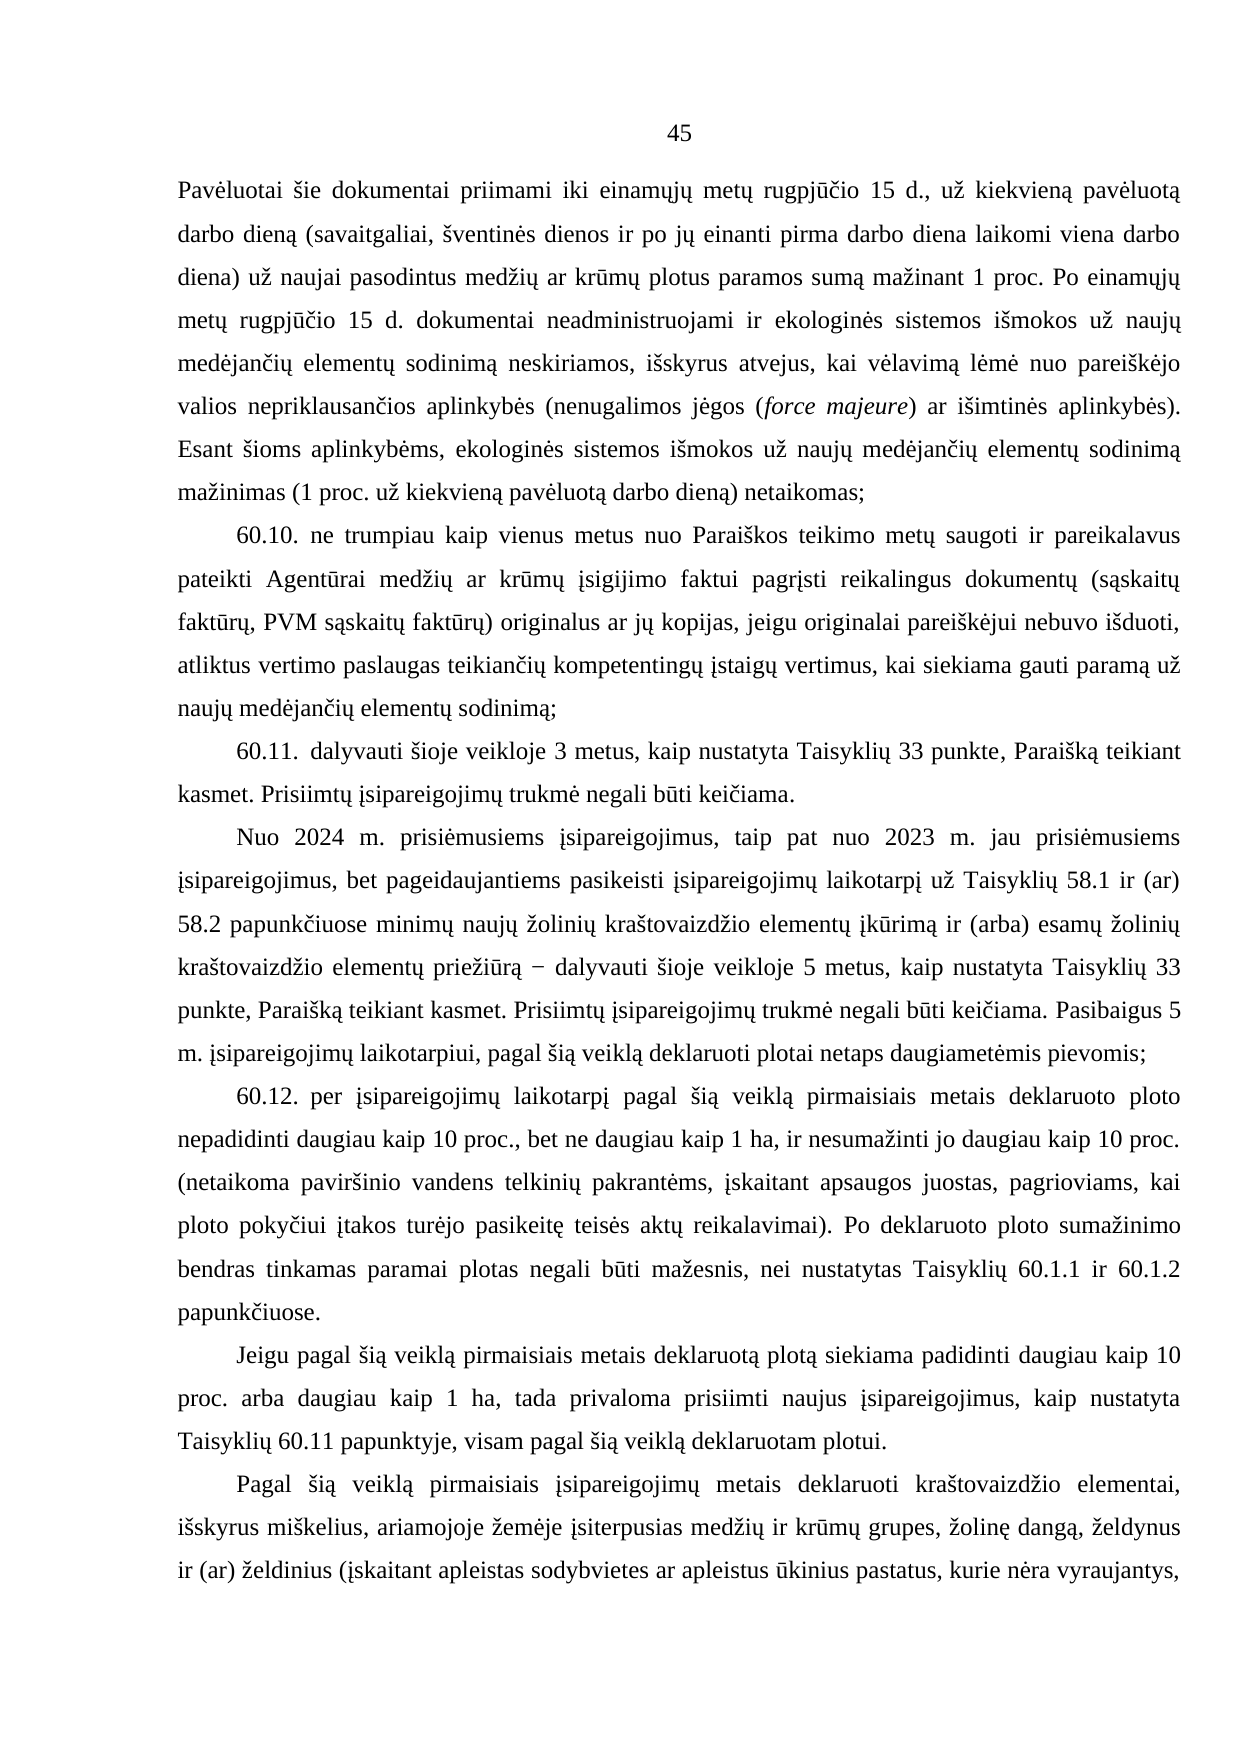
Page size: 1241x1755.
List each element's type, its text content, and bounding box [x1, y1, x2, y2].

text Jeigu pagal šią veiklą pirmaisiais metais deklaruotą plotą siekiama padidinti daugiau kaip 10 proc. arba daugiau kaip 1 ha, tada privaloma prisiimti naujus įsipareigojimus, kaip nustatyta Taisyklių 60.11 papunktyje, visam pagal šią veiklą deklaruotam plotui. [177, 1340, 1181, 1455]
text 60.10. ne trumpiau kaip vienus metus nuo Paraiškos teikimo metų saugoti ir pareikalavus pateikti Agentūrai medžių ar krūmų įsigijimo faktui pagrįsti reikalingus dokumentų (sąskaitų faktūrų, PVM sąskaitų faktūrų) originalus ar jų kopijas, jeigu originalai pareiškėjui nebuvo išduoti, atliktus vertimo paslaugas teikiančių kompetentingų įstaigų vertimus, kai siekiama gauti paramą už naujų medėjančių elementų sodinimą; [177, 521, 1181, 722]
text 60.12. per įsipareigojimų laikotarpį pagal šią veiklą pirmaisiais metais deklaruoto ploto nepadidinti daugiau kaip 10 proc., bet ne daugiau kaip 1 ha, ir nesumažinti jo daugiau kaip 10 proc. (netaikoma paviršinio vandens telkinių pakrantėms, įskaitant apsaugos juostas, pagrioviams, kai ploto pokyčiui įtakos turėjo pasikeitę teisės aktų reikalavimai). Po deklaruoto ploto sumažinimo bendras tinkamas paramai plotas negali būti mažesnis, nei nustatytas Taisyklių 60.1.1 ir 60.1.2 papunkčiuose. [177, 1081, 1181, 1326]
text Pagal šią veiklą pirmaisiais įsipareigojimų metais deklaruoti kraštovaizdžio elementai, išskyrus miškelius, ariamojoje žemėje įsiterpusias medžių ir krūmų grupes, žolinę dangą, želdynus ir (ar) želdinius (įskaitant apleistas sodybvietes ar apleistus ūkinius pastatus, kurie nėra vyraujantys, [177, 1469, 1181, 1584]
text Pavėluotai šie dokumentai priimami iki einamųjų metų rugpjūčio 15 d., už kiekvieną pavėluotą darbo dieną (savaitgaliai, šventinės dienos ir po jų einanti pirma darbo diena laikomi viena darbo diena) už naujai pasodintus medžių ar krūmų plotus paramos sumą mažinant 1 proc. Po einamųjų metų rugpjūčio 15 d. dokumentai neadministruojami ir ekologinės sistemos išmokos už naujų medėjančių elementų sodinimą neskiriamos, išskyrus atvejus, kai vėlavimą lėmė nuo pareiškėjo valios nepriklausančios aplinkybės (nenugalimos jėgos (force majeure) ar išimtinės aplinkybės). Esant šioms aplinkybėms, ekologinės sistemos išmokos už naujų medėjančių elementų sodinimą mažinimas (1 proc. už kiekvieną pavėluotą darbo dieną) netaikomas; [177, 176, 1181, 506]
text Nuo 2024 m. prisiėmusiems įsipareigojimus, taip pat nuo 2023 m. jau prisiėmusiems įsipareigojimus, bet pageidaujantiems pasikeisti įsipareigojimų laikotarpį už Taisyklių 58.1 ir (ar) 58.2 papunkčiuose minimų naujų žolinių kraštovaizdžio elementų įkūrimą ir (arba) esamų žolinių kraštovaizdžio elementų priežiūrą − dalyvauti šioje veikloje 5 metus, kaip nustatyta Taisyklių 33 punkte, Paraišką teikiant kasmet. Prisiimtų įsipareigojimų trukmė negali būti keičiama. Pasibaigus 5 m. įsipareigojimų laikotarpiui, pagal šią veiklą deklaruoti plotai netaps daugiametėmis pievomis; [177, 822, 1181, 1067]
text 60.11. dalyvauti šioje veikloje 3 metus, kaip nustatyta Taisyklių 33 punkte, Paraišką teikiant kasmet. Prisiimtų įsipareigojimų trukmė negali būti keičiama. [177, 736, 1181, 808]
